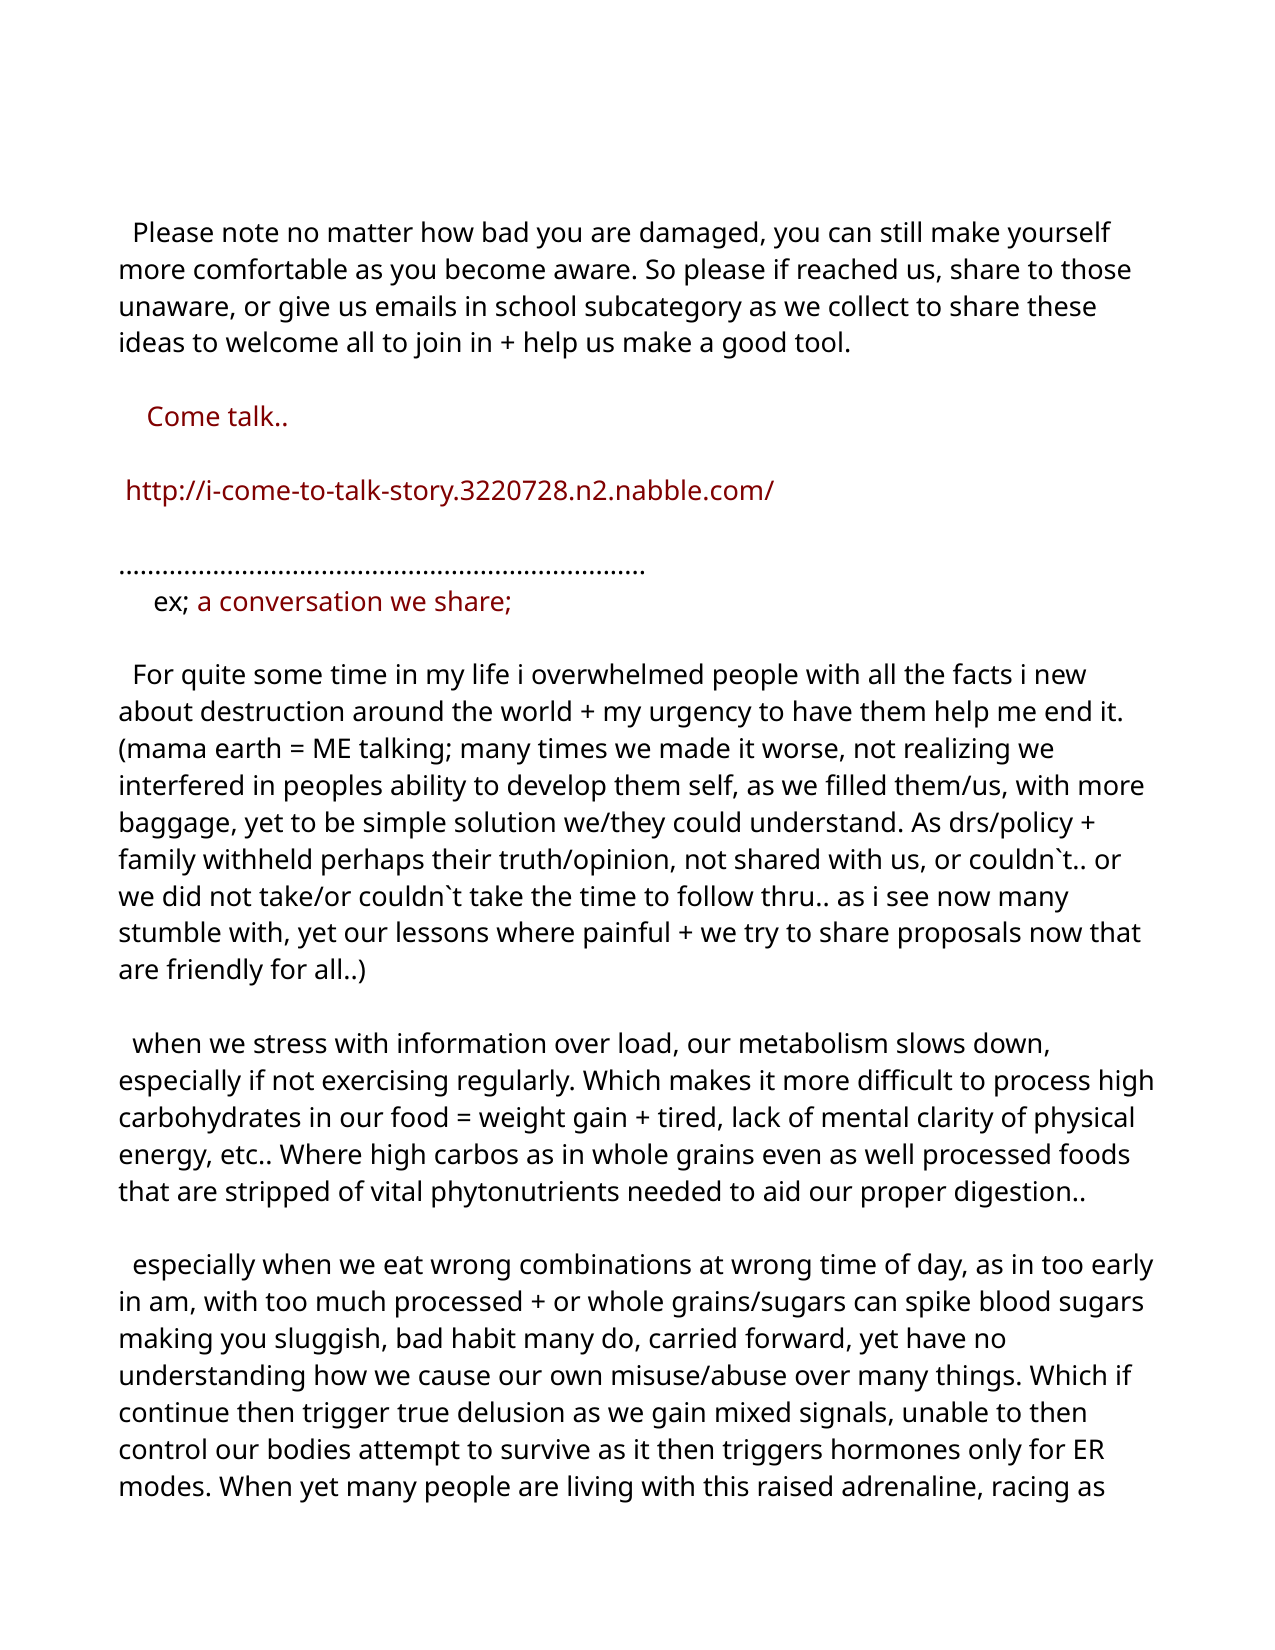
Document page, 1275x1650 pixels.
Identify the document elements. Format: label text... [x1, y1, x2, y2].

text For quite some time in my life i overwhelmed people with all the facts i new about destruction around the world + my urgency to have them help me end it. (mama earth = ME talking; many times we made it worse, not realizing we interfered in peoples ability to develop them self, as we filled them/us, with more baggage, yet to be simple solution we/they could understand. As drs/policy + family withheld perhaps their truth/opinion, not shared with us, or couldn`t.. or we did not take/or couldn`t take the time to follow thru.. as i see now many stumble with, yet our lessons where painful + we try to share proposals now that are friendly for all..) [118, 619, 1157, 1024]
text http://i-come-to-talk-story.3220728.n2.nabble.com/ ......................................................................... ex; a conversation we share; [118, 471, 1157, 619]
text Please note no matter how bad you are damaged, you can still make yourself more comfortable as you become aware. So please if reached us, share to those unaware, or give us emails in school subcategory as we collect to share these ideas to welcome all to join in + help us make a good tool. [118, 176, 1157, 361]
text Come talk.. [118, 398, 1157, 434]
text especially when we eat wrong combinations at wrong time of day, as in too early in am, with too much processed + or whole grains/sugars can spike blood sugars making you sluggish, bad habit many do, carried forward, yet have no understanding how we cause our own misuse/abuse over many things. Which if continue then trigger true delusion as we gain mixed signals, unable to then control our bodies attempt to survive as it then triggers hormones only for ER modes. When yet many people are living with this raised adrenaline, racing as [118, 1246, 1157, 1504]
text when we stress with information over load, our metabolism slows down, especially if not exercising regularly. Which makes it more difficult to process high carbohydrates in our food = weight gain + tired, lack of mental clarity of physical energy, etc.. Where high carbos as in whole grains even as well processed foods that are stripped of vital phytonutrients needed to aid our proper digestion.. [118, 1024, 1157, 1209]
